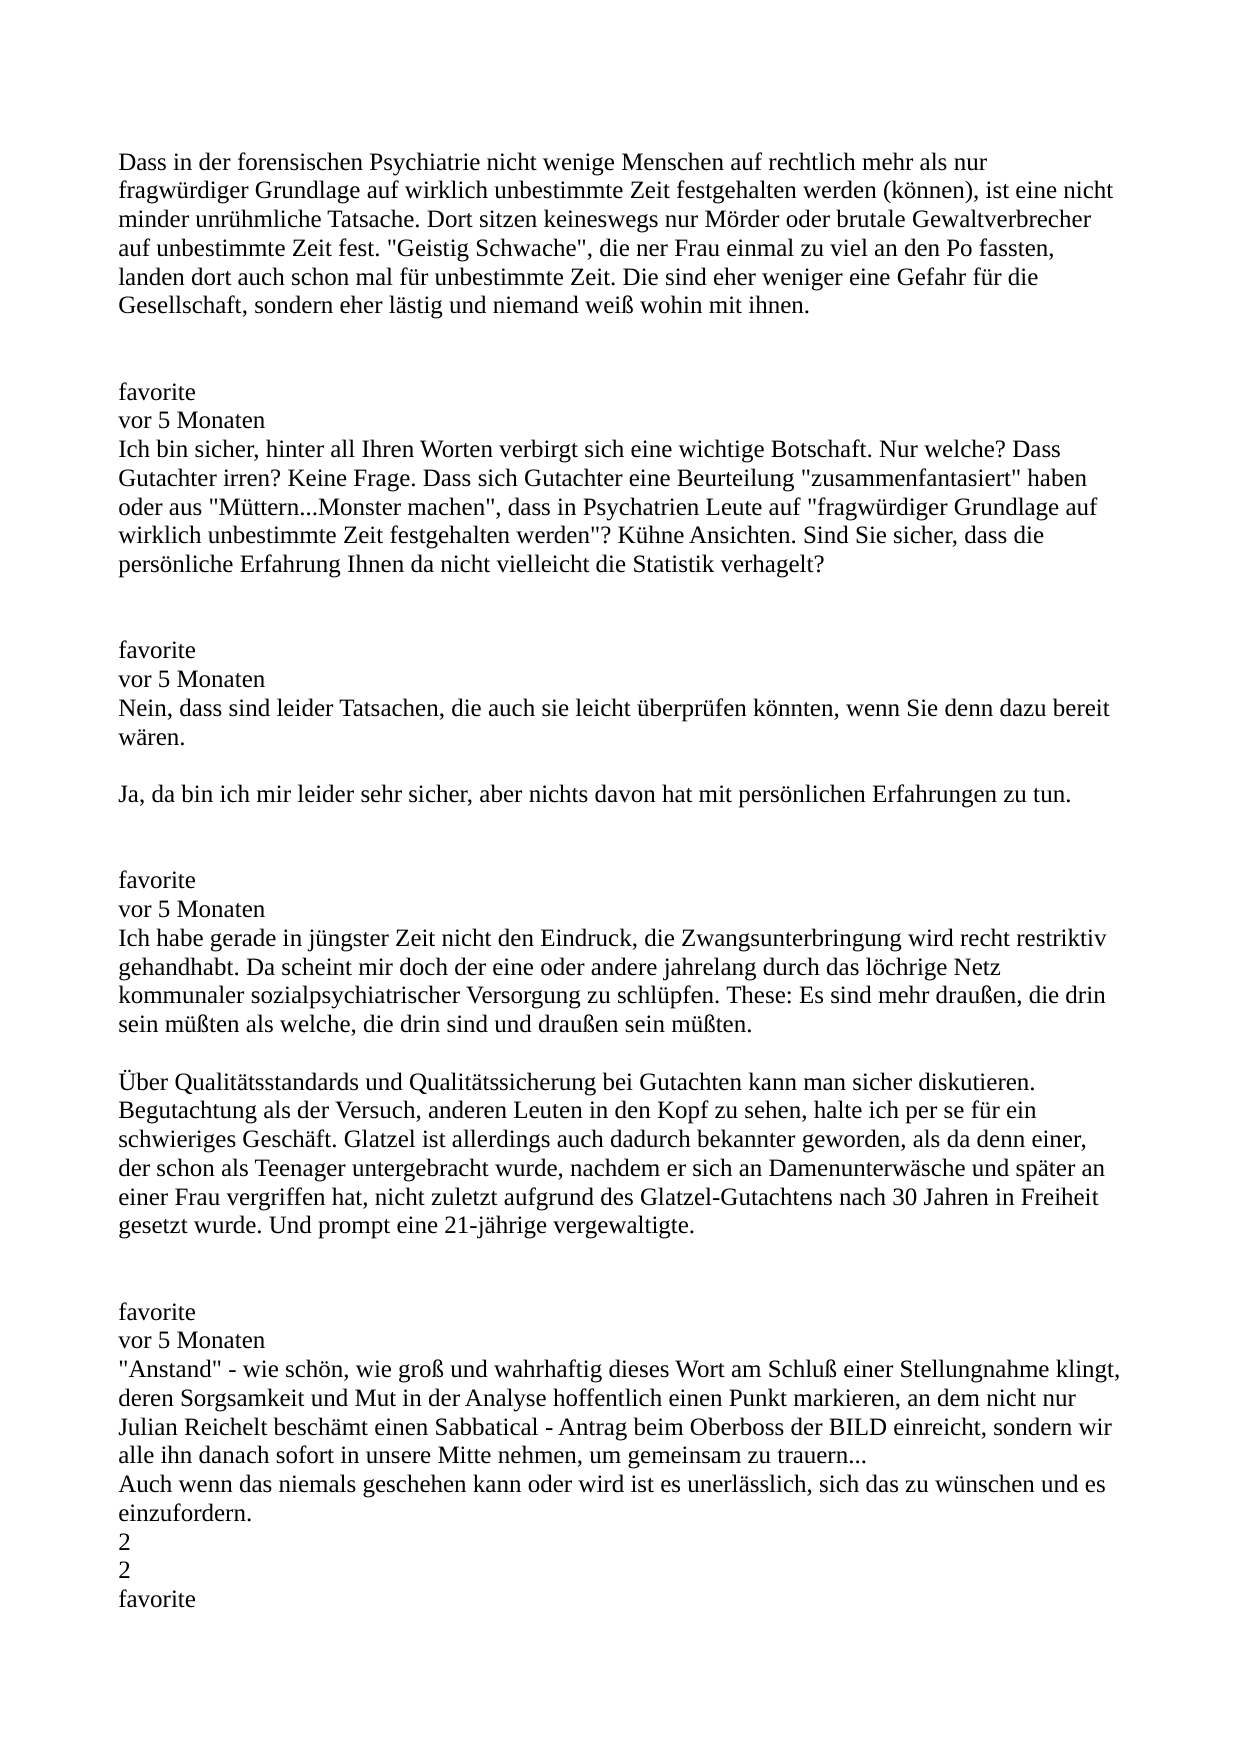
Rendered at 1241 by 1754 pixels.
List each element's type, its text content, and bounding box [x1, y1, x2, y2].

text favorite [118, 866, 1122, 894]
text 2 [118, 1556, 1122, 1584]
text Auch wenn das niemals geschehen kann oder wird ist es unerlässlich, sich das zu wünschen und es einzufordern. [118, 1469, 1122, 1527]
text vor 5 Monaten [118, 1326, 1122, 1354]
text "Anstand" - wie schön, wie groß und wahrhaftig dieses Wort am Schluß einer Stellungnahme klingt, deren Sorgsamkeit und Mut in der Analyse hoffentlich einen Punkt markieren, an dem nicht nur Julian Reichelt beschämt einen Sabbatical - Antrag beim Oberboss der BILD einreicht, sondern wir alle ihn danach sofort in unsere Mitte nehmen, um gemeinsam zu trauern... [118, 1354, 1122, 1469]
text favorite [118, 1584, 1122, 1613]
text favorite [118, 636, 1122, 664]
text Ich bin sicher, hinter all Ihren Worten verbirgt sich eine wichtige Botschaft. Nur welche? Dass Gutachter irren? Keine Frage. Dass sich Gutachter eine Beurteilung "zusammenfantasiert" haben oder aus "Müttern...Monster machen", dass in Psychatrien Leute auf "fragwürdiger Grundlage auf wirklich unbestimmte Zeit festgehalten werden"? Kühne Ansichten. Sind Sie sicher, dass die persönliche Erfahrung Ihnen da nicht vielleicht die Statistik verhagelt? [118, 434, 1122, 578]
text favorite [118, 377, 1122, 406]
text Ja, da bin ich mir leider sehr sicher, aber nichts davon hat mit persönlichen Erfahrungen zu tun. [118, 779, 1122, 808]
text vor 5 Monaten [118, 664, 1122, 693]
text Ich habe gerade in jüngster Zeit nicht den Eindruck, die Zwangsunterbringung wird recht restriktiv gehandhabt. Da scheint mir doch der eine oder andere jahrelang durch das löchrige Netz kommunaler sozialpsychiatrischer Versorgung zu schlüpfen. These: Es sind mehr draußen, die drin sein müßten als welche, die drin sind und draußen sein müßten. [118, 923, 1122, 1038]
text vor 5 Monaten [118, 406, 1122, 434]
text Dass in der forensischen Psychiatrie nicht wenige Menschen auf rechtlich mehr als nur fragwürdiger Grundlage auf wirklich unbestimmte Zeit festgehalten werden (können), ist eine nicht minder unrühmliche Tatsache. Dort sitzen keineswegs nur Mörder oder brutale Gewaltverbrecher auf unbestimmte Zeit fest. "Geistig Schwache", die ner Frau einmal zu viel an den Po fassten, landen dort auch schon mal für unbestimmte Zeit. Die sind eher weniger eine Gefahr für die Gesellschaft, sondern eher lästig und niemand weiß wohin mit ihnen. [118, 147, 1122, 319]
text Nein, dass sind leider Tatsachen, die auch sie leicht überprüfen könnten, wenn Sie denn dazu bereit wären. [118, 693, 1122, 751]
text 2 [118, 1527, 1122, 1556]
text vor 5 Monaten [118, 894, 1122, 923]
text favorite [118, 1297, 1122, 1326]
text Über Qualitätsstandards und Qualitätssicherung bei Gutachten kann man sicher diskutieren. Begutachtung als der Versuch, anderen Leuten in den Kopf zu sehen, halte ich per se für ein schwieriges Geschäft. Glatzel ist allerdings auch dadurch bekannter geworden, als da denn einer, der schon als Teenager untergebracht wurde, nachdem er sich an Damenunterwäsche und später an einer Frau vergriffen hat, nicht zuletzt aufgrund des Glatzel-Gutachtens nach 30 Jahren in Freiheit gesetzt wurde. Und prompt eine 21-jährige vergewaltigte. [118, 1067, 1122, 1239]
